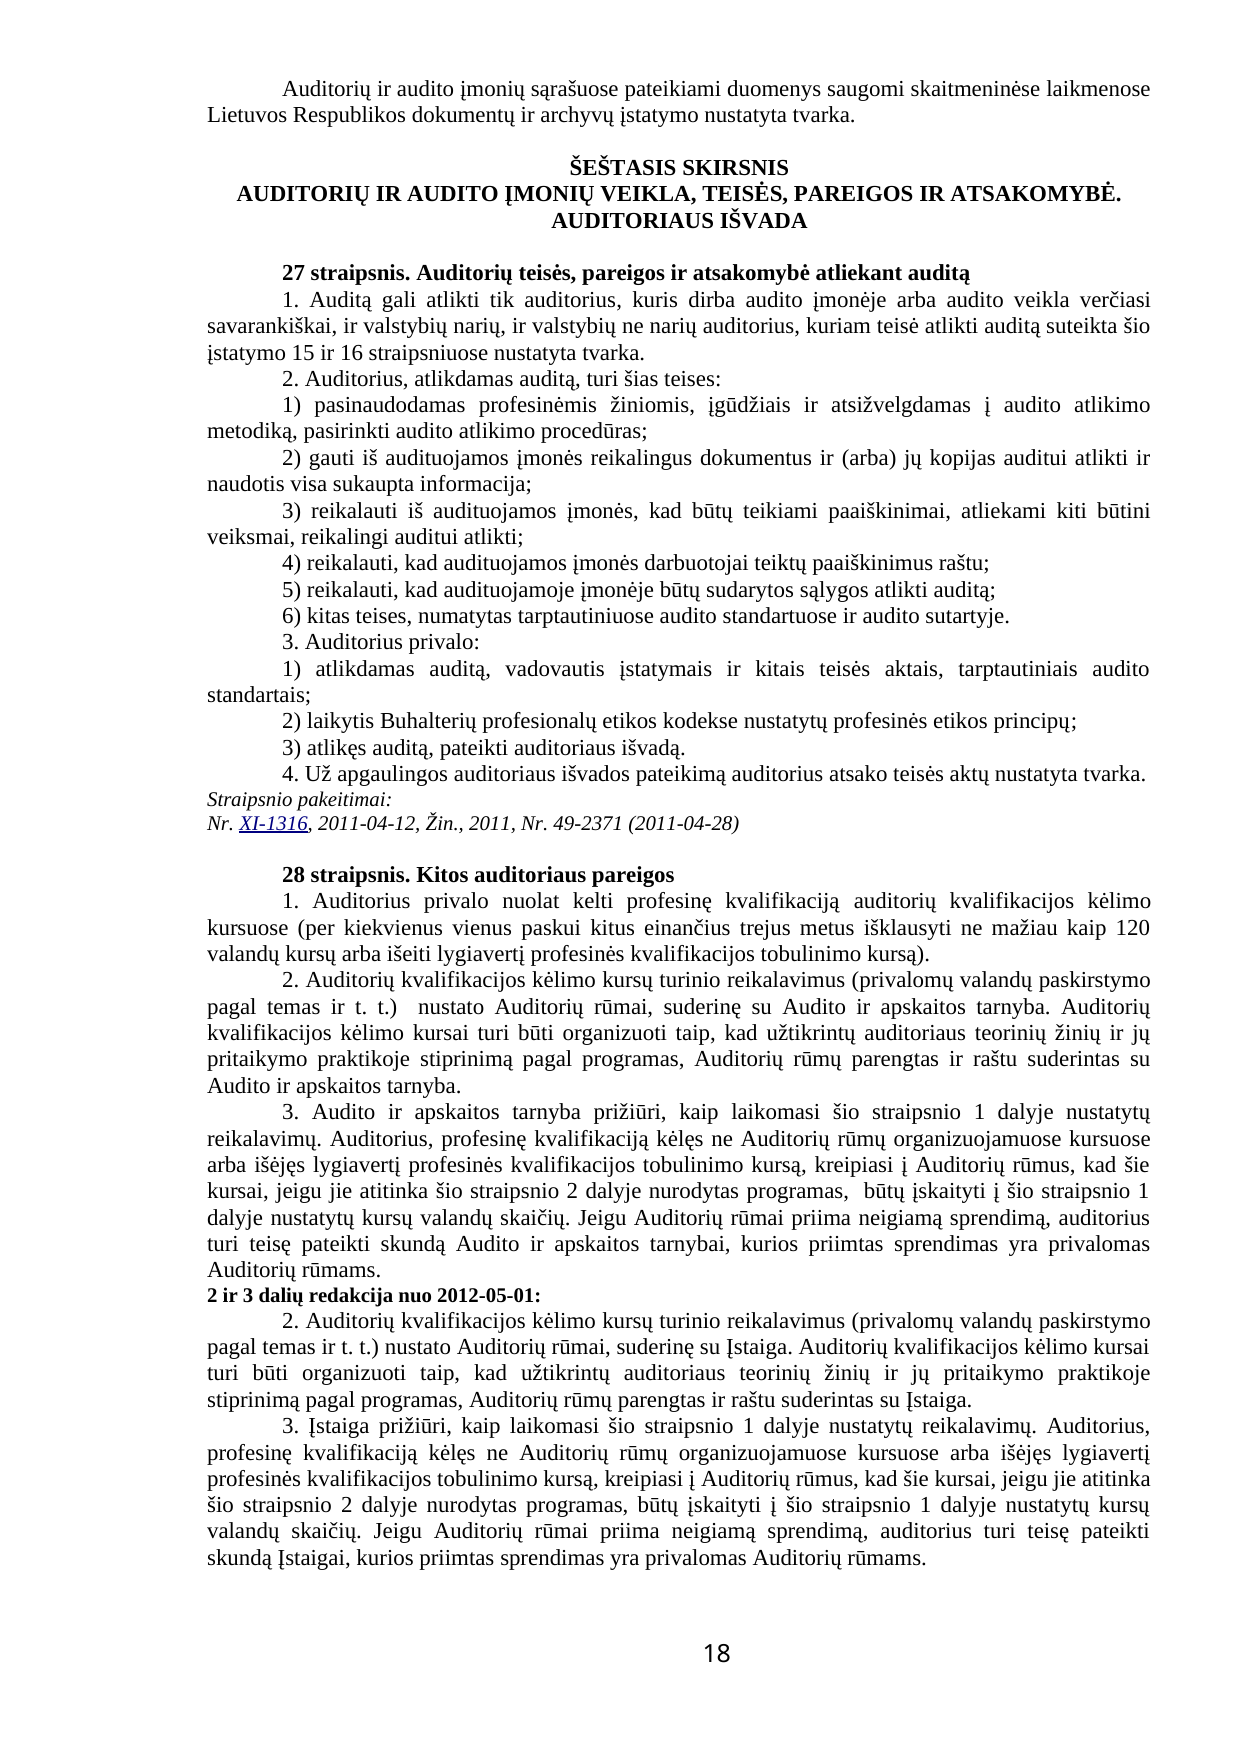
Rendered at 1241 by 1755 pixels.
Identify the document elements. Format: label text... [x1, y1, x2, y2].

text AUDITORIŲ IR AUDITO ĮMONIŲ VEIKLA, TEISĖS, PAREIGOS IR ATSAKOMYBĖ. AUDITORIAUS IŠVADA [207, 180, 1152, 233]
text 2) gauti iš audituojamos įmonės reikalingus dokumentus ir (arba) jų kopijas auditui atlikti ir naudotis visa sukaupta informacija; [207, 444, 1152, 497]
text Auditorių ir audito įmonių sąrašuose pateikiami duomenys saugomi skaitmeninėse laikmenose Lietuvos Respublikos dokumentų ir archyvų įstatymo nustatyta tvarka. [207, 75, 1152, 128]
text 3) atlikęs auditą, pateikti auditoriaus išvadą. [207, 734, 1152, 760]
text 3. Auditorius privalo: [207, 628, 1152, 655]
text 1. Auditą gali atlikti tik auditorius, kuris dirba audito įmonėje arba audito veikla verčiasi savarankiškai, ir valstybių narių, ir valstybių ne narių auditorius, kuriam teisė atlikti auditą suteikta šio įstatymo 15 ir 16 straipsniuose nustatyta tvarka. [207, 286, 1152, 365]
text 3) reikalauti iš audituojamos įmonės, kad būtų teikiami paaiškinimai, atliekami kiti būtini veiksmai, reikalingi auditui atlikti; [207, 497, 1152, 549]
text 2. Auditorių kvalifikacijos kėlimo kursų turinio reikalavimus (privalomų valandų paskirstymo pagal temas ir t. t.) nustato Auditorių rūmai, suderinę su Įstaiga. Auditorių kvalifikacijos kėlimo kursai turi būti organizuoti taip, kad užtikrintų auditoriaus teorinių žinių ir jų pritaikymo praktikoje stiprinimą pagal programas, Auditorių rūmų parengtas ir raštu suderintas su Įstaiga. [207, 1307, 1152, 1412]
text 2. Auditorių kvalifikacijos kėlimo kursų turinio reikalavimus (privalomų valandų paskirstymo pagal temas ir t. t.) nustato Auditorių rūmai, suderinę su Audito ir apskaitos tarnyba. Auditorių kvalifikacijos kėlimo kursai turi būti organizuoti taip, kad užtikrintų auditoriaus teorinių žinių ir jų pritaikymo praktikoje stiprinimą pagal programas, Auditorių rūmų parengtas ir raštu suderintas su Audito ir apskaitos tarnyba. [207, 966, 1152, 1098]
text 2 ir 3 dalių redakcija nuo 2012-05-01: [207, 1283, 1152, 1307]
text 5) reikalauti, kad audituojamoje įmonėje būtų sudarytos sąlygos atlikti auditą; [207, 576, 1152, 602]
text 1) pasinaudodamas profesinėmis žiniomis, įgūdžiais ir atsižvelgdamas į audito atlikimo metodiką, pasirinkti audito atlikimo procedūras; [207, 391, 1152, 444]
text 6) kitas teises, numatytas tarptautiniuose audito standartuose ir audito sutartyje. [207, 602, 1152, 628]
text Nr. XI-1316, 2011-04-12, Žin., 2011, Nr. 49-2371 (2011-04-28) [207, 811, 1152, 835]
text 28 straipsnis. Kitos auditoriaus pareigos [207, 861, 1152, 887]
text 4. Už apgaulingos auditoriaus išvados pateikimą auditorius atsako teisės aktų nustatyta tvarka. [207, 760, 1152, 787]
text 1) atlikdamas auditą, vadovautis įstatymais ir kitais teisės aktais, tarptautiniais audito standartais; [207, 655, 1152, 707]
text 2. Auditorius, atlikdamas auditą, turi šias teises: [207, 365, 1152, 391]
text 4) reikalauti, kad audituojamos įmonės darbuotojai teiktų paaiškinimus raštu; [207, 549, 1152, 576]
text 1. Auditorius privalo nuolat kelti profesinę kvalifikaciją auditorių kvalifikacijos kėlimo kursuose (per kiekvienus vienus paskui kitus einančius trejus metus išklausyti ne mažiau kaip 120 valandų kursų arba išeiti lygiavertį profesinės kvalifikacijos tobulinimo kursą). [207, 887, 1152, 966]
text 27 straipsnis. Auditorių teisės, pareigos ir atsakomybė atliekant auditą [207, 259, 1152, 286]
text 3. Įstaiga prižiūri, kaip laikomasi šio straipsnio 1 dalyje nustatytų reikalavimų. Auditorius, profesinę kvalifikaciją kėlęs ne Auditorių rūmų organizuojamuose kursuose arba išėjęs lygiavertį profesinės kvalifikacijos tobulinimo kursą, kreipiasi į Auditorių rūmus, kad šie kursai, jeigu jie atitinka šio straipsnio 2 dalyje nurodytas programas, būtų įskaityti į šio straipsnio 1 dalyje nustatytų kursų valandų skaičių. Jeigu Auditorių rūmai priima neigiamą sprendimą, auditorius turi teisę pateikti skundą Įstaigai, kurios priimtas sprendimas yra privalomas Auditorių rūmams. [207, 1412, 1152, 1570]
text 3. Audito ir apskaitos tarnyba prižiūri, kaip laikomasi šio straipsnio 1 dalyje nustatytų reikalavimų. Auditorius, profesinę kvalifikaciją kėlęs ne Auditorių rūmų organizuojamuose kursuose arba išėjęs lygiavertį profesinės kvalifikacijos tobulinimo kursą, kreipiasi į Auditorių rūmus, kad šie kursai, jeigu jie atitinka šio straipsnio 2 dalyje nurodytas programas, būtų įskaityti į šio straipsnio 1 dalyje nustatytų kursų valandų skaičių. Jeigu Auditorių rūmai priima neigiamą sprendimą, auditorius turi teisę pateikti skundą Audito ir apskaitos tarnybai, kurios priimtas sprendimas yra privalomas Auditorių rūmams. [207, 1098, 1152, 1283]
text 2) laikytis Buhalterių profesionalų etikos kodekse nustatytų profesinės etikos principų; [207, 707, 1152, 734]
subtitle ŠEŠTASIS SKIRSNIS [207, 154, 1152, 180]
text Straipsnio pakeitimai: [207, 787, 1152, 811]
